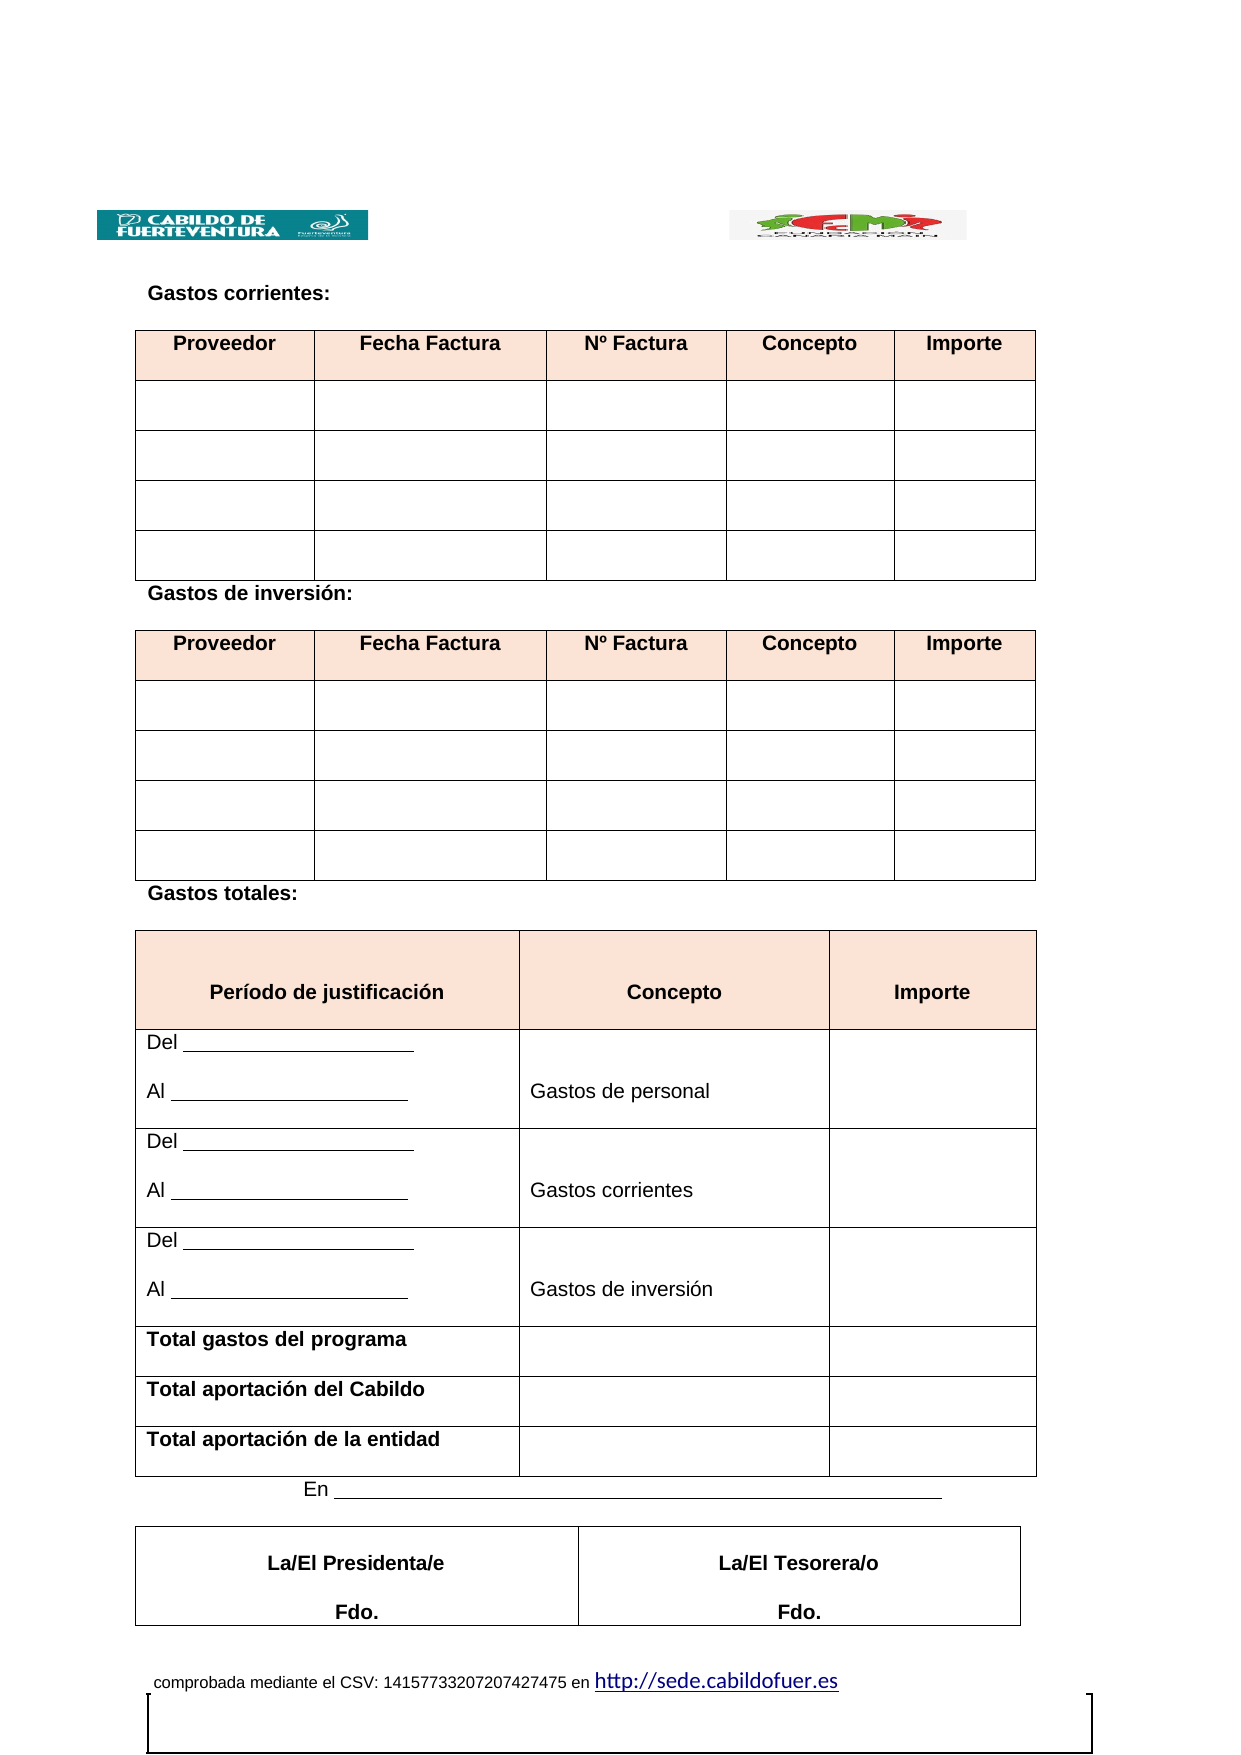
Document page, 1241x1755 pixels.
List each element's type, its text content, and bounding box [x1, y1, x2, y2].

table_cell [727, 481, 894, 530]
text Gastos de inversión: [147, 581, 813, 605]
table_cell [895, 431, 1035, 480]
table_cell Total aportación de la entidad [136, 1427, 519, 1476]
table_cell [547, 481, 726, 530]
table_header Período de justificación [136, 931, 519, 1029]
text Gastos corrientes: [147, 281, 813, 305]
table_cell [830, 1228, 1036, 1326]
table_cell Del Al [136, 1129, 519, 1227]
table_cell [136, 381, 314, 430]
table_cell [315, 481, 546, 530]
table_header Importe [830, 931, 1036, 1029]
table_header Concepto [727, 331, 894, 380]
table_header Fecha Factura [315, 331, 546, 380]
table_cell [727, 681, 894, 730]
table_cell Del Al [136, 1030, 519, 1128]
table_cell [136, 731, 314, 780]
picture [97, 210, 369, 240]
table_cell [136, 531, 314, 580]
table_cell [895, 731, 1035, 780]
table_cell [830, 1030, 1036, 1128]
table_header Nº Factura [547, 631, 726, 680]
table_cell [547, 781, 726, 830]
text En [303, 1477, 1107, 1501]
table_cell [547, 431, 726, 480]
table_cell [830, 1377, 1036, 1426]
table_cell [520, 1377, 829, 1426]
table_cell [520, 1327, 829, 1376]
table_cell [315, 831, 546, 880]
table_cell [315, 731, 546, 780]
table_cell Del Al [136, 1228, 519, 1326]
table_cell [727, 731, 894, 780]
text Gastos totales: [147, 881, 813, 905]
table_cell [136, 831, 314, 880]
table_cell [830, 1129, 1036, 1227]
table_cell [895, 681, 1035, 730]
table_cell [315, 381, 546, 430]
table_cell [830, 1427, 1036, 1476]
table_cell Gastos de personal [520, 1030, 829, 1128]
table_cell [830, 1327, 1036, 1376]
table_header Importe [895, 331, 1035, 380]
table_cell [520, 1427, 829, 1476]
table_cell [727, 831, 894, 880]
table_cell [315, 531, 546, 580]
table_cell [895, 481, 1035, 530]
picture [729, 210, 967, 240]
table_cell Gastos corrientes [520, 1129, 829, 1227]
table_cell [136, 681, 314, 730]
table_cell [315, 431, 546, 480]
table_cell [315, 781, 546, 830]
table_cell [136, 781, 314, 830]
table_cell Total aportación del Cabildo [136, 1377, 519, 1426]
table_cell [727, 531, 894, 580]
table_header Fecha Factura [315, 631, 546, 680]
table_cell [727, 381, 894, 430]
table_header Proveedor [136, 631, 314, 680]
table_cell [547, 681, 726, 730]
table_cell [895, 381, 1035, 430]
table_cell Total gastos del programa [136, 1327, 519, 1376]
table_cell [547, 381, 726, 430]
table_header Nº Factura [547, 331, 726, 380]
table_cell [136, 431, 314, 480]
table_header Concepto [727, 631, 894, 680]
table_cell Gastos de inversión [520, 1228, 829, 1326]
table_cell [547, 731, 726, 780]
table_header Concepto [520, 931, 829, 1029]
table_cell [727, 781, 894, 830]
table_cell [547, 831, 726, 880]
table_cell [895, 781, 1035, 830]
table_cell [136, 481, 314, 530]
table_cell [727, 431, 894, 480]
table_header Proveedor [136, 331, 314, 380]
table_cell [895, 531, 1035, 580]
table_header Importe [895, 631, 1035, 680]
table_cell [895, 831, 1035, 880]
table_cell [547, 531, 726, 580]
table_cell [315, 681, 546, 730]
